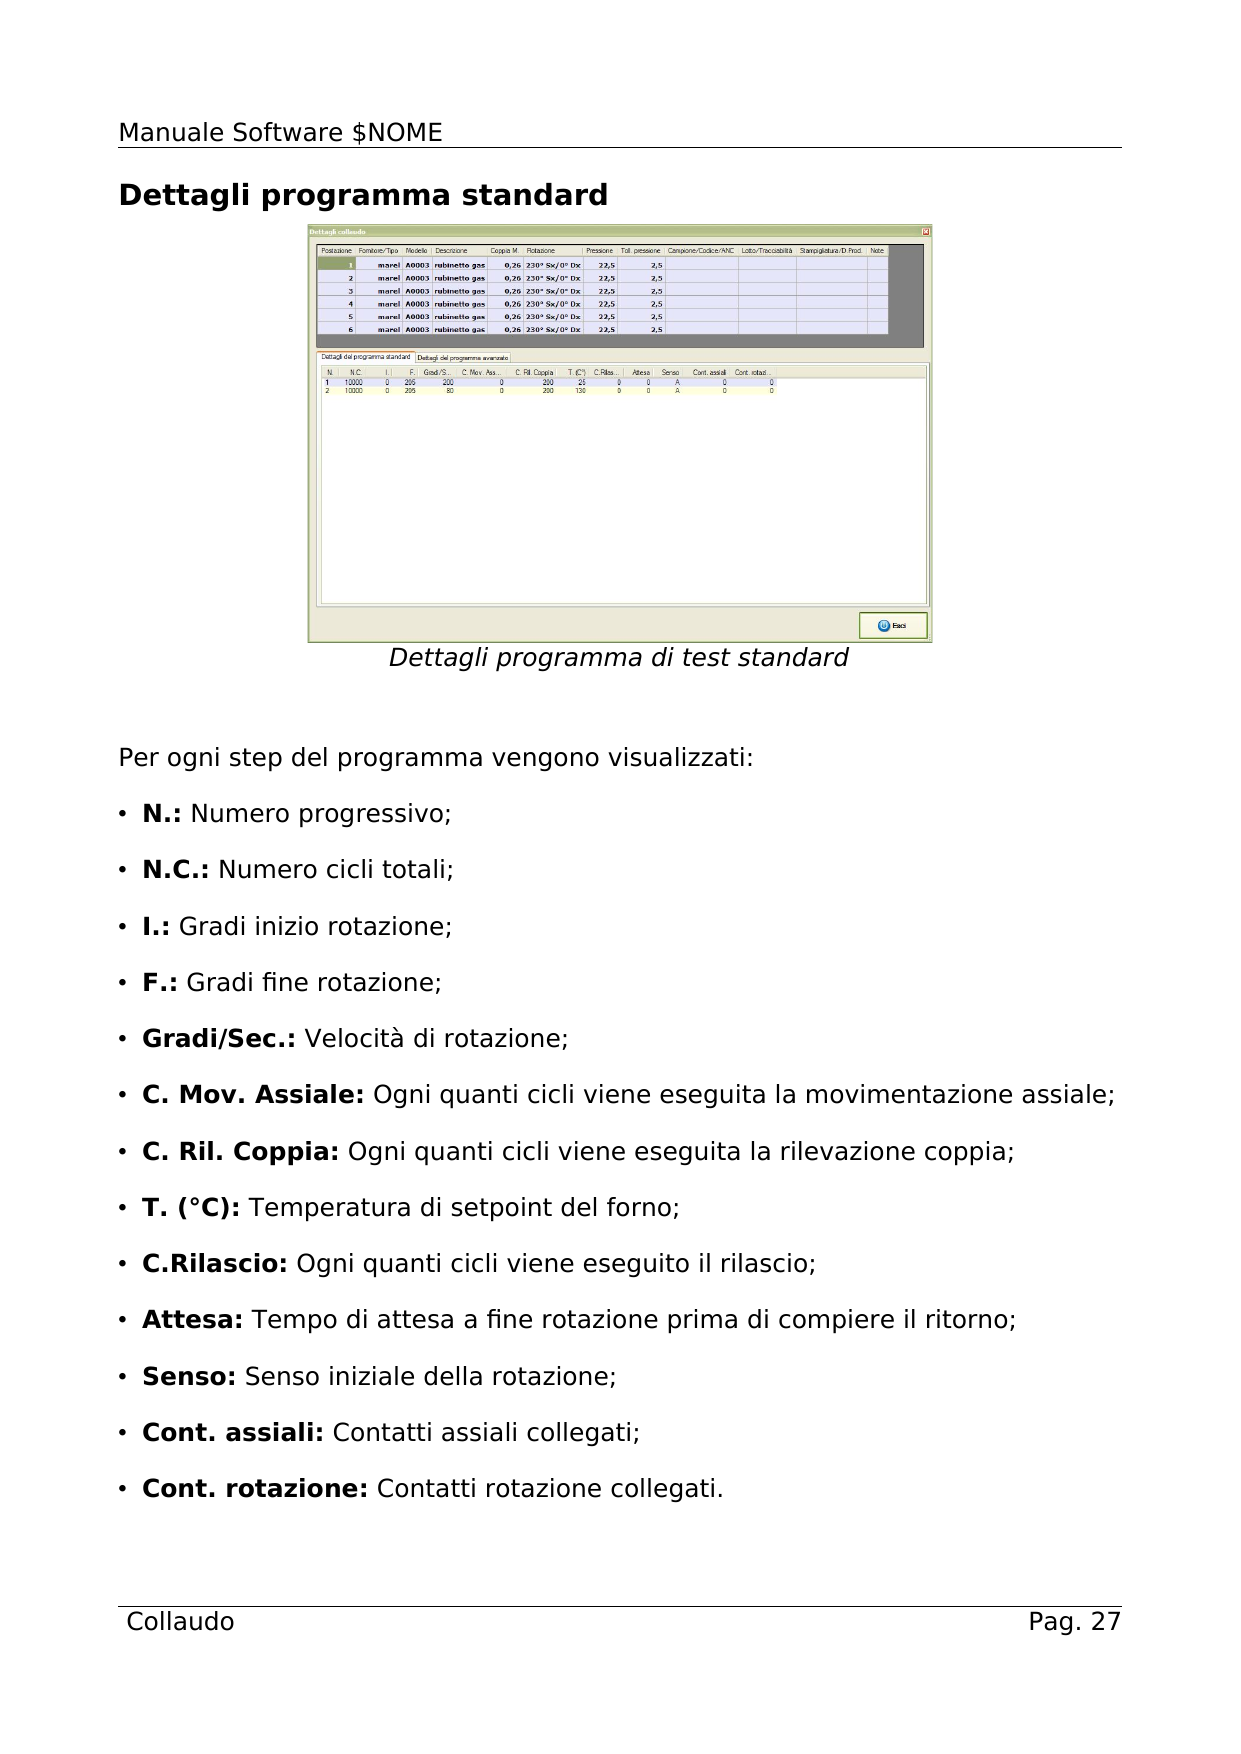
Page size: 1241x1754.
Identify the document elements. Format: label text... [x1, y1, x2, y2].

list C. Ril. Coppia: Ogni quanti cicli viene eseguita la rilevazione coppia; [118, 1137, 1122, 1166]
text Dettagli programma di test standard [308, 643, 933, 672]
list Cont. assiali: Contatti assiali collegati; [118, 1418, 1122, 1447]
list F.: Gradi fine rotazione; [118, 968, 1122, 997]
list T. (°C): Temperatura di setpoint del forno; [118, 1193, 1122, 1222]
list C.Rilascio: Ogni quanti cicli viene eseguito il rilascio; [118, 1249, 1122, 1278]
text Per ogni step del programma vengono visualizzati: [118, 743, 1122, 772]
subtitle Dettagli programma standard [118, 178, 1122, 212]
list C. Mov. Assiale: Ogni quanti cicli viene eseguita la movimentazione assiale; [118, 1081, 1122, 1110]
picture [307, 224, 933, 643]
list Cont. rotazione: Contatti rotazione collegati. [118, 1474, 1122, 1503]
list N.C.: Numero cicli totali; [118, 856, 1122, 885]
list Senso: Senso iniziale della rotazione; [118, 1362, 1122, 1391]
list I.: Gradi inizio rotazione; [118, 912, 1122, 941]
list N.: Numero progressivo; [118, 799, 1122, 828]
list Gradi/Sec.: Velocità di rotazione; [118, 1024, 1122, 1053]
list Attesa: Tempo di attesa a fine rotazione prima di compiere il ritorno; [118, 1306, 1122, 1335]
